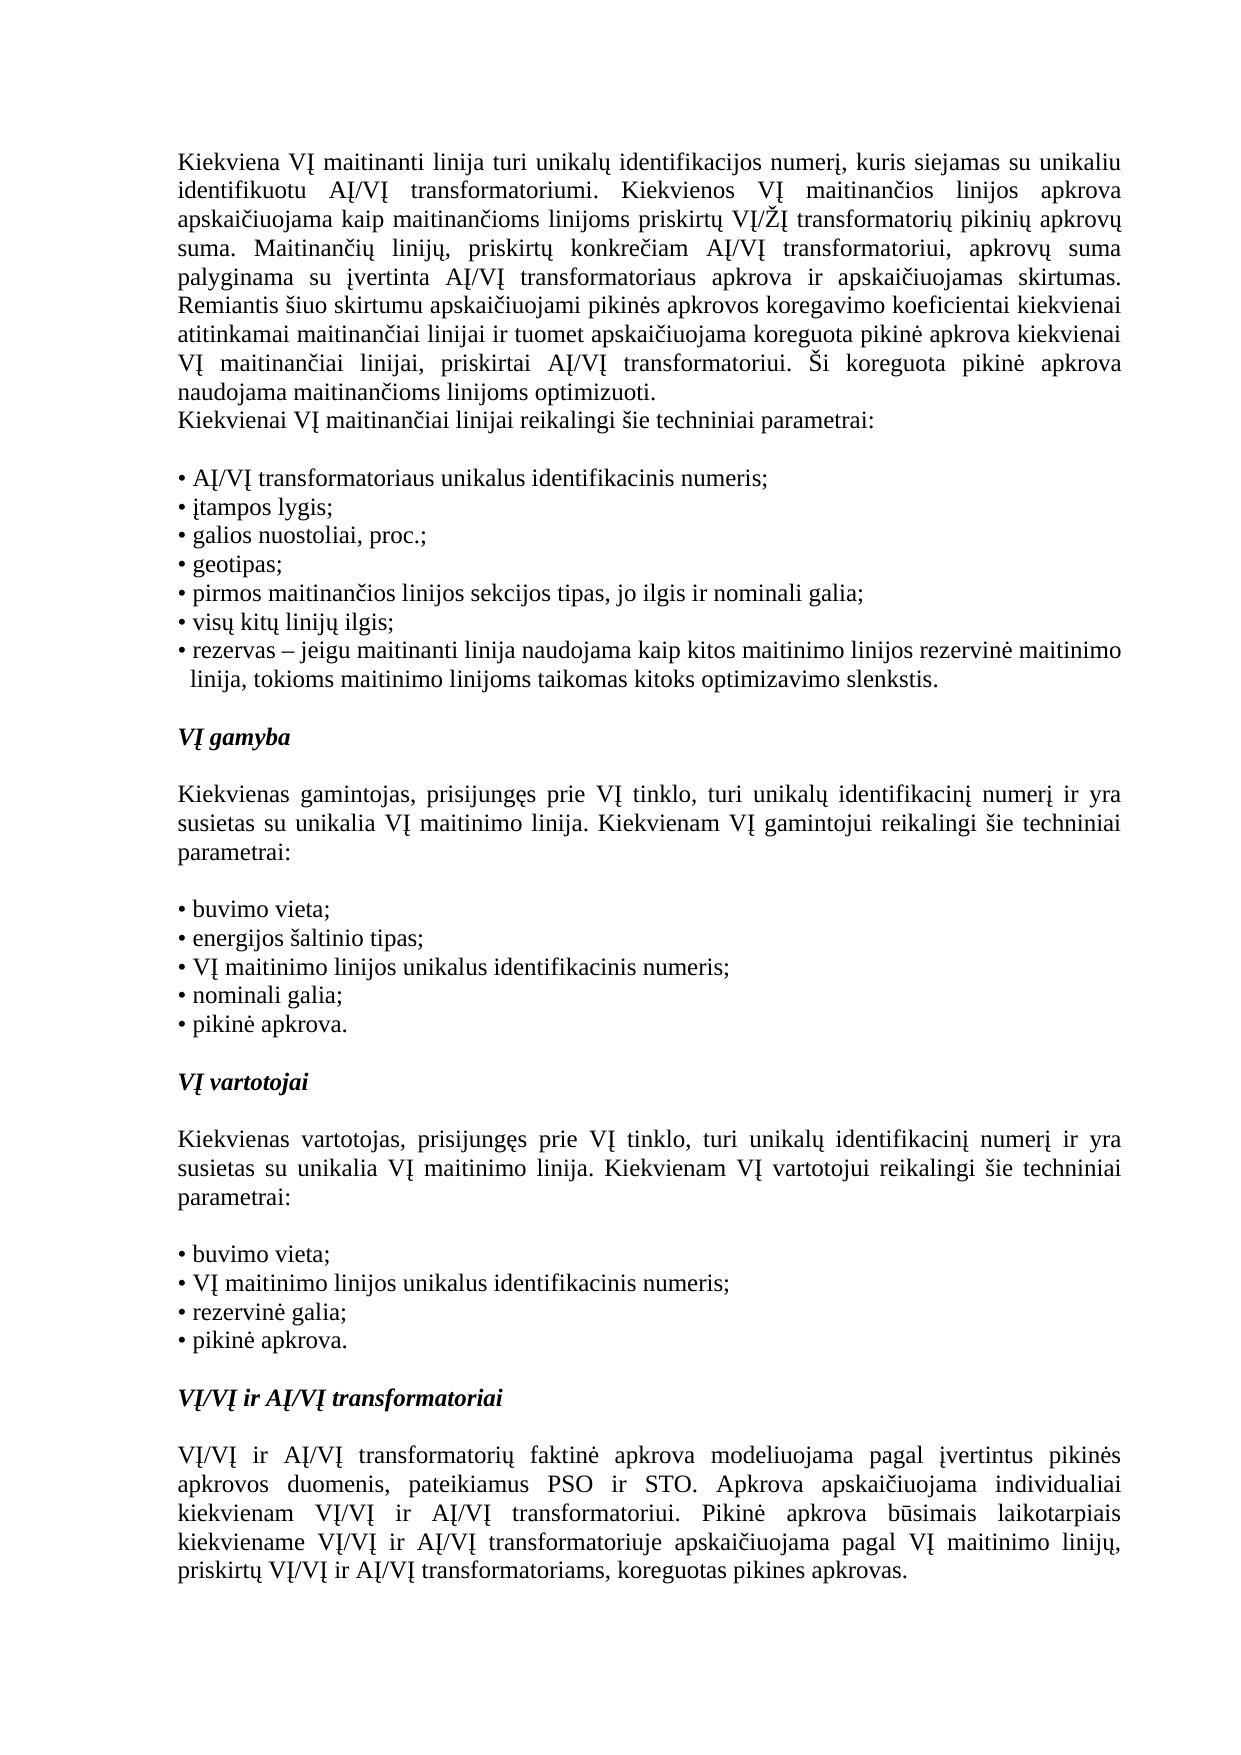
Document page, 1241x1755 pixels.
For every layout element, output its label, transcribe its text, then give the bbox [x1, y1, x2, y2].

text VĮ vartotojai [177, 1067, 1122, 1096]
text • pikinė apkrova. [177, 1326, 1122, 1354]
text • galios nuostoliai, proc.; [177, 521, 1122, 549]
text • geotipas; [177, 549, 1122, 578]
text Kiekvienas gamintojas, prisijungęs prie VĮ tinklo, turi unikalų identifikacinį numerį ir yra susietas su unikalia VĮ maitinimo linija. Kiekvienam VĮ gamintojui reikalingi šie techniniai parametrai: [177, 779, 1122, 866]
text • energijos šaltinio tipas; [177, 923, 1122, 952]
text • AĮ/VĮ transformatoriaus unikalus identifikacinis numeris; [177, 463, 1122, 492]
text • įtampos lygis; [177, 492, 1122, 521]
text Kiekvienas vartotojas, prisijungęs prie VĮ tinklo, turi unikalų identifikacinį numerį ir yra susietas su unikalia VĮ maitinimo linija. Kiekvienam VĮ vartotojui reikalingi šie techniniai parametrai: [177, 1124, 1122, 1211]
text VĮ/VĮ ir AĮ/VĮ transformatoriai [177, 1383, 1122, 1412]
text Kiekvienai VĮ maitinančiai linijai reikalingi šie techniniai parametrai: [177, 406, 1122, 434]
text • VĮ maitinimo linijos unikalus identifikacinis numeris; [177, 952, 1122, 981]
text Kiekviena VĮ maitinanti linija turi unikalų identifikacijos numerį, kuris siejamas su unikaliu identifikuotu AĮ/VĮ transformatoriumi. Kiekvienos VĮ maitinančios linijos apkrova apskaičiuojama kaip maitinančioms linijoms priskirtų VĮ/ŽĮ transformatorių pikinių apkrovų suma. Maitinančių linijų, priskirtų konkrečiam AĮ/VĮ transformatoriui, apkrovų suma palyginama su įvertinta AĮ/VĮ transformatoriaus apkrova ir apskaičiuojamas skirtumas. Remiantis šiuo skirtumu apskaičiuojami pikinės apkrovos koregavimo koeficientai kiekvienai atitinkamai maitinančiai linijai ir tuomet apskaičiuojama koreguota pikinė apkrova kiekvienai VĮ maitinančiai linijai, priskirtai AĮ/VĮ transformatoriui. Ši koreguota pikinė apkrova naudojama maitinančioms linijoms optimizuoti. [177, 147, 1122, 406]
text • rezervas – jeigu maitinanti linija naudojama kaip kitos maitinimo linijos rezervinė maitinimo linija, tokioms maitinimo linijoms taikomas kitoks optimizavimo slenkstis. [177, 636, 1122, 693]
text • pikinė apkrova. [177, 1009, 1122, 1038]
text VĮ/VĮ ir AĮ/VĮ transformatorių faktinė apkrova modeliuojama pagal įvertintus pikinės apkrovos duomenis, pateikiamus PSO ir STO. Apkrova apskaičiuojama individualiai kiekvienam VĮ/VĮ ir AĮ/VĮ transformatoriui. Pikinė apkrova būsimais laikotarpiais kiekviename VĮ/VĮ ir AĮ/VĮ transformatoriuje apskaičiuojama pagal VĮ maitinimo linijų, priskirtų VĮ/VĮ ir AĮ/VĮ transformatoriams, koreguotas pikines apkrovas. [177, 1441, 1122, 1584]
text • buvimo vieta; [177, 894, 1122, 923]
text • nominali galia; [177, 981, 1122, 1009]
text • rezervinė galia; [177, 1297, 1122, 1326]
text • visų kitų linijų ilgis; [177, 607, 1122, 636]
text • pirmos maitinančios linijos sekcijos tipas, jo ilgis ir nominali galia; [177, 578, 1122, 607]
text • VĮ maitinimo linijos unikalus identifikacinis numeris; [177, 1268, 1122, 1297]
text VĮ gamyba [177, 722, 1122, 751]
text • buvimo vieta; [177, 1239, 1122, 1268]
